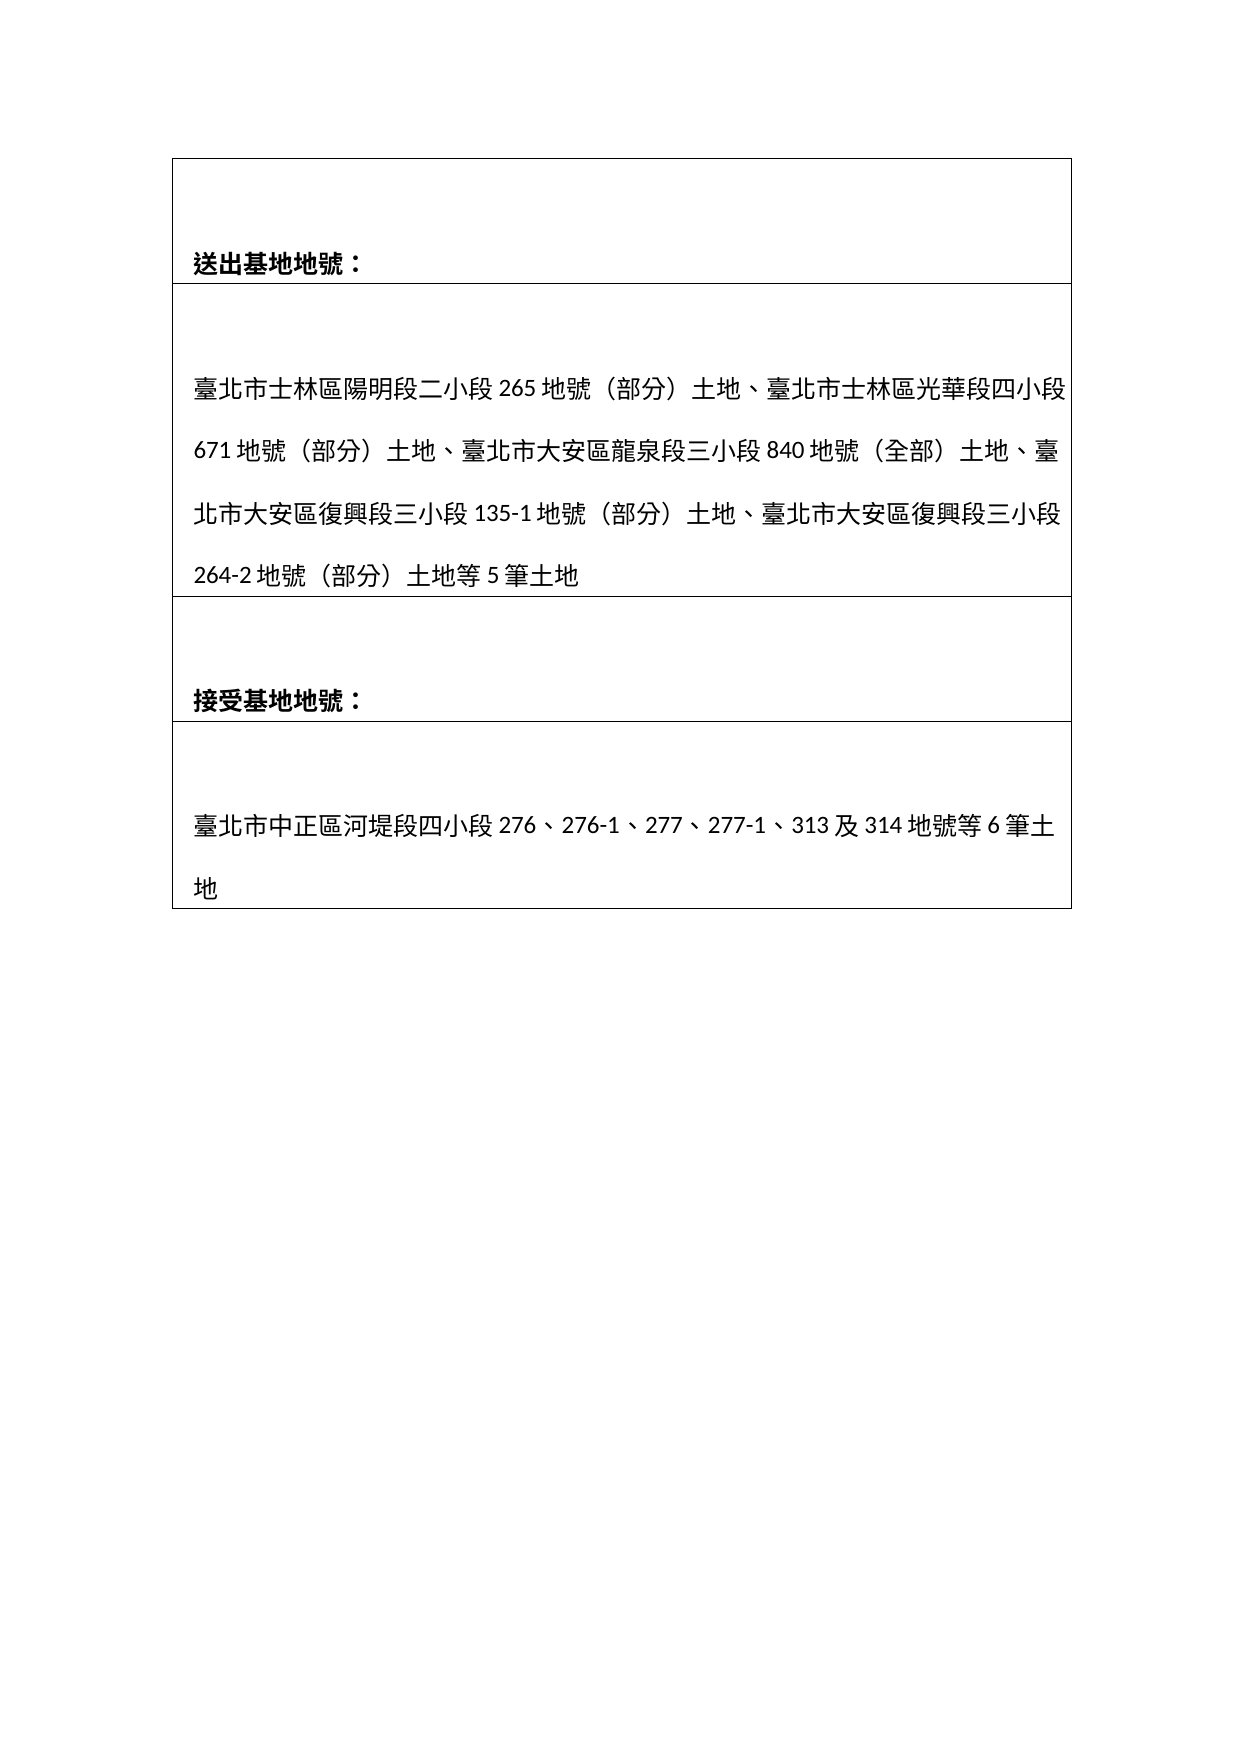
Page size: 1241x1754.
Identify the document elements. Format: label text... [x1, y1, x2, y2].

table_cell 臺北市中正區河堤段四小段276、276-1、277、277-1、313及314地號等6筆土地 [173, 722, 1071, 908]
table_cell 臺北市士林區陽明段二小段265地號（部分）土地、臺北市士林區光華段四小段671地號（部分）土地、臺北市大安區龍泉段三小段840地號（全部）土地、臺北市大安區復興段三小段135-1地號（部分）土地、臺北市大安區復興段三小段264-2地號（部分）土地等5筆土地 [173, 284, 1071, 596]
table_header 送出基地地號： [173, 159, 1071, 283]
table_cell 接受基地地號： [173, 597, 1071, 721]
